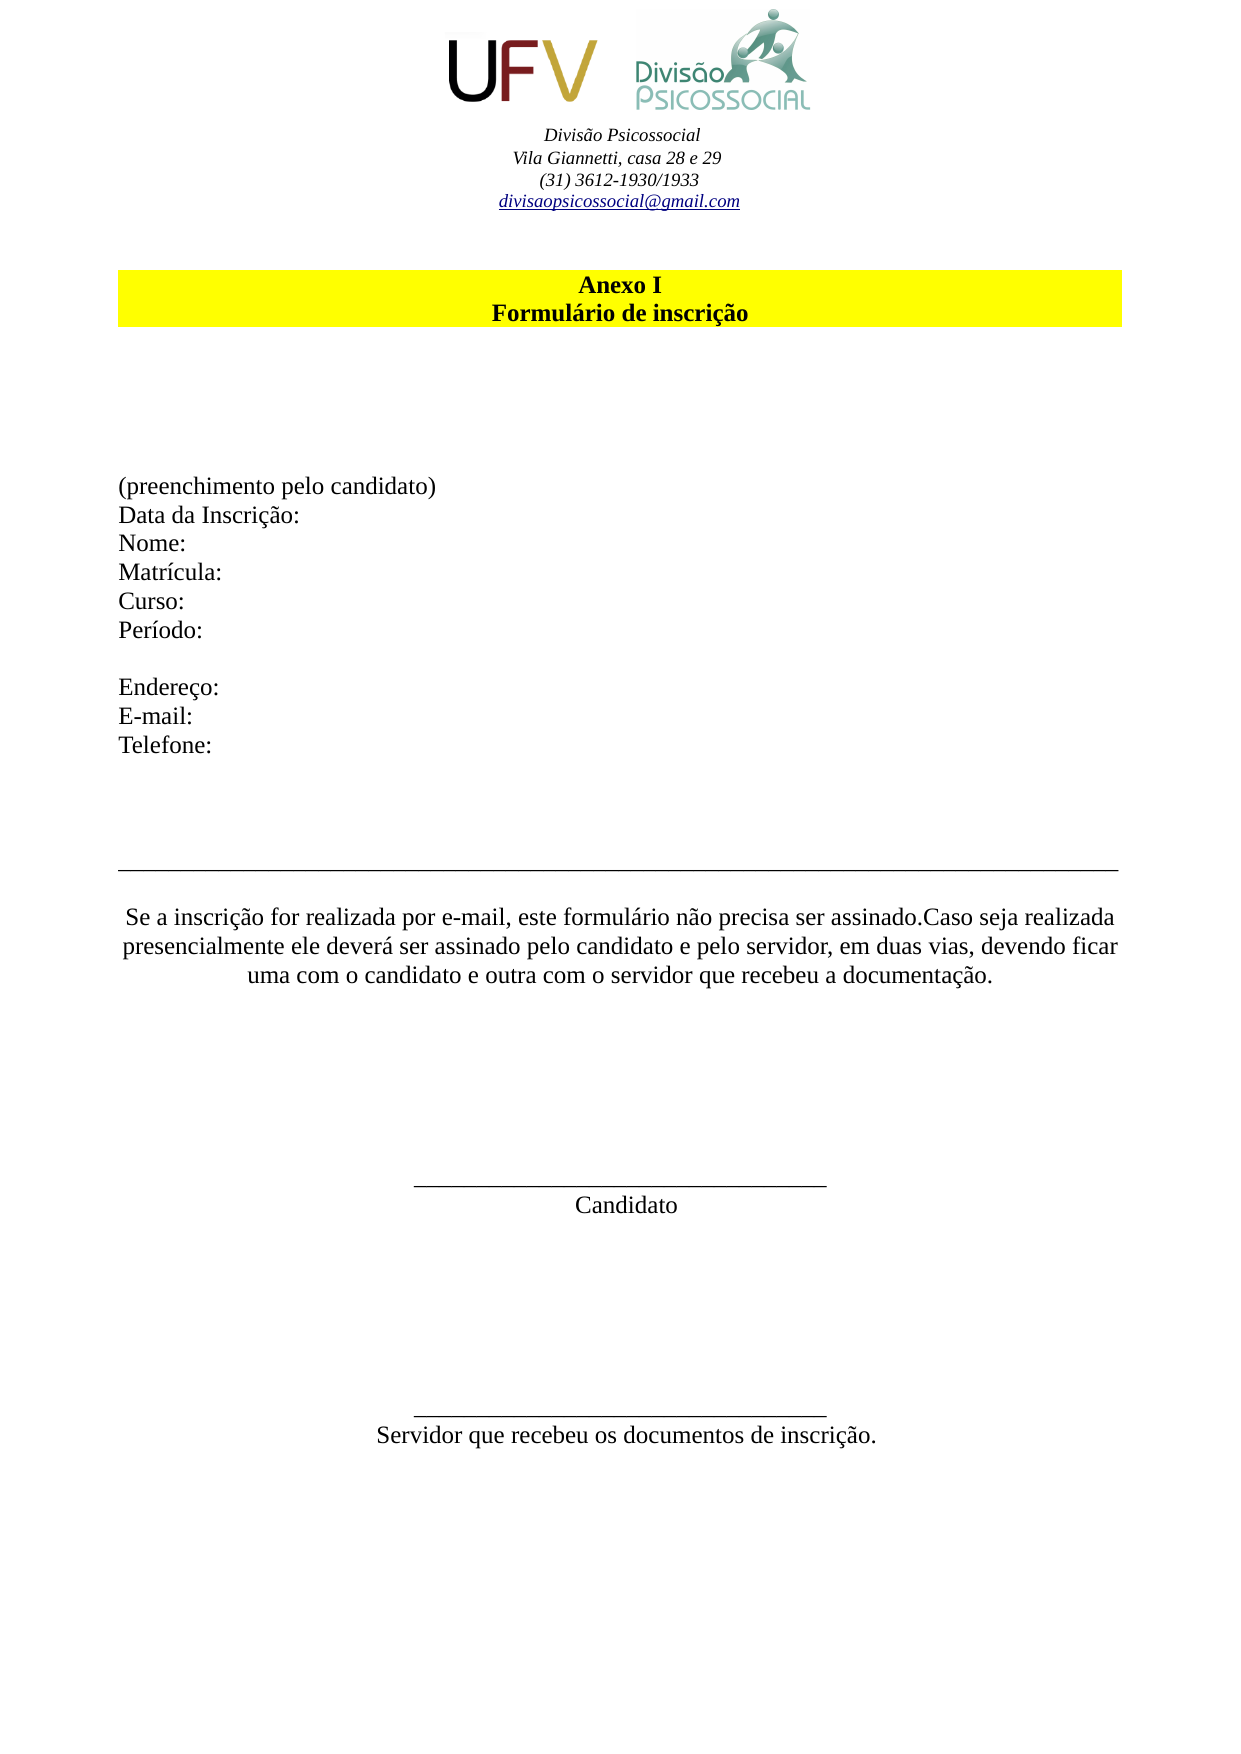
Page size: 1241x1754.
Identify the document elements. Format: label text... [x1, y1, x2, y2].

text ________________________________________________________________________________ [118, 845, 1122, 873]
text Se a inscrição for realizada por e-mail, este formulário não precisa ser assinado.Caso seja realizada presencialmente ele deverá ser assinado pelo candidato e pelo servidor, em duas vias, devendo ficar uma com o candidato e outra com o servidor que recebeu a documentação. [118, 902, 1122, 988]
picture [444, 32, 602, 114]
text Servidor que recebeu os documentos de inscrição. [118, 1420, 1122, 1448]
text Telefone: [118, 730, 1122, 758]
text Período: [118, 615, 1122, 643]
text Endereço: [118, 672, 1122, 701]
picture [636, 9, 811, 110]
text (preenchimento pelo candidato) [118, 471, 1122, 500]
text Formulário de inscrição [118, 298, 1122, 327]
text Candidato [118, 1190, 1122, 1218]
text Matrícula: [118, 557, 1122, 586]
text Curso: [118, 586, 1122, 615]
text E-mail: [118, 701, 1122, 730]
text Data da Inscrição: [118, 500, 1122, 528]
text Nome: [118, 528, 1122, 557]
text Anexo I [118, 270, 1122, 298]
text _________________________________ [118, 1161, 1122, 1190]
text _________________________________ [118, 1391, 1122, 1420]
